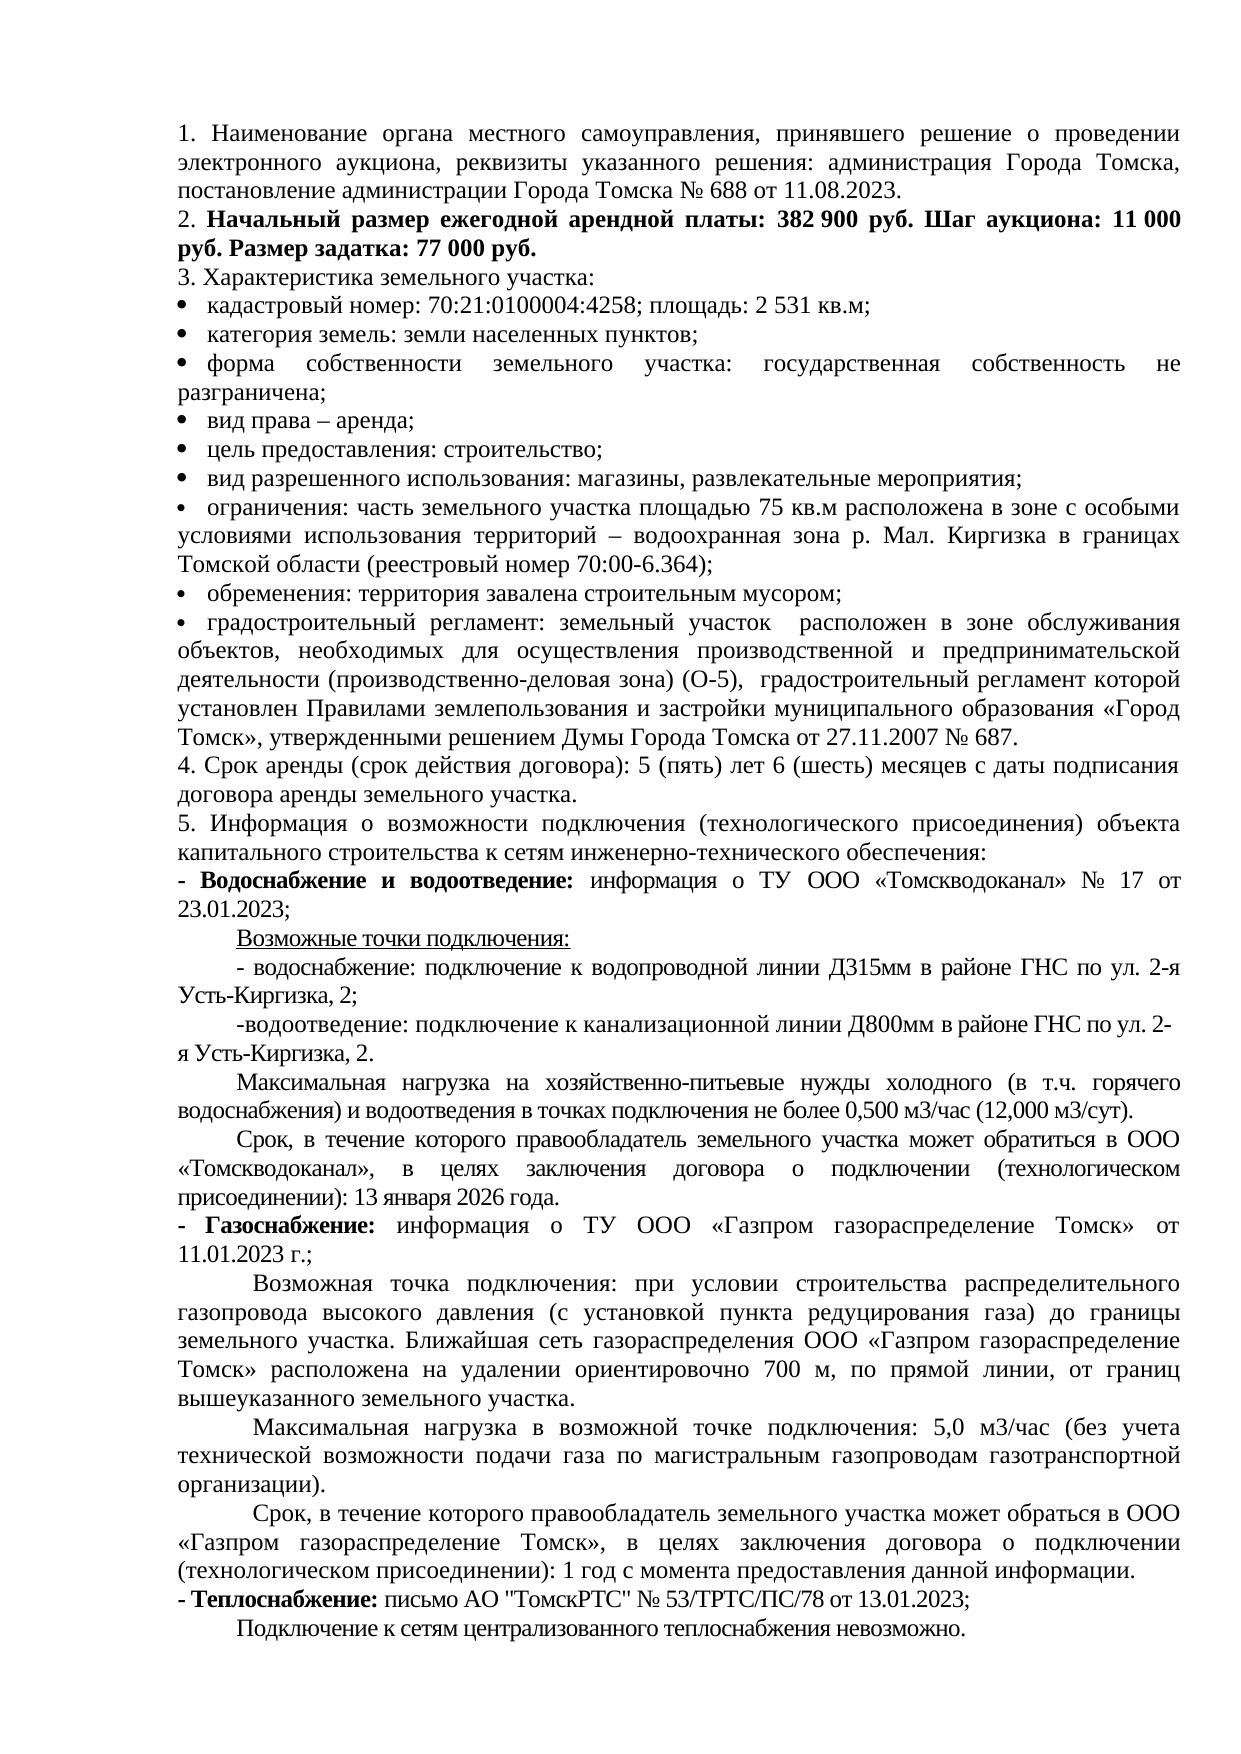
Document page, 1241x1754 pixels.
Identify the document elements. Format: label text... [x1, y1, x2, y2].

text - водоснабжение: подключение к водопроводной линии Д315мм в районе ГНС по ул. 2-я Усть-Киргизка, 2; [177, 952, 1181, 1009]
text 4. Срок аренды (срок действия договора): 5 (пять) лет 6 (шесть) месяцев с даты подписания договора аренды земельного участка. [177, 751, 1181, 808]
list вид права – аренда; [177, 406, 1181, 434]
text Срок, в течение которого правообладатель земельного участка может обратиться в ООО «Томскводоканал», в целях заключения договора о подключении (технологическом присоединении): 13 января 2026 года. [177, 1124, 1181, 1211]
text 1. Наименование органа местного самоуправления, принявшего решение о проведении электронного аукциона, реквизиты указанного решения: администрация Города Томска, постановление администрации Города Томска № 688 от 11.08.2023. [177, 118, 1181, 204]
text Возможная точка подключения: при условии строительства распределительного газопровода высокого давления (с установкой пункта редуцирования газа) до границы земельного участка. Ближайшая сеть газораспределения ООО «Газпром газораспределение Томск» расположена на удалении ориентировочно 700 м, по прямой линии, от границ вышеуказанного земельного участка. [177, 1268, 1181, 1412]
text - Газоснабжение: информация о ТУ ООО «Газпром газораспределение Томск» от 11.01.2023 г.; [177, 1211, 1179, 1268]
text Подключение к сетям централизованного теплоснабжения невозможно. [177, 1613, 1181, 1642]
text 3. Характеристика земельного участка: [177, 262, 1181, 291]
list кадастровый номер: 70:21:0100004:4258; площадь: 2 531 кв.м; [177, 291, 1181, 319]
text 2. Начальный размер ежегодной арендной платы: 382 900 руб. Шаг аукциона: 11 000 руб. Размер задатка: 77 000 руб. [177, 204, 1181, 262]
text 5. Информация о возможности подключения (технологического присоединения) объекта капитального строительства к сетям инженерно-технического обеспечения: [177, 808, 1181, 866]
list обременения: территория завалена строительным мусором; [177, 578, 1181, 607]
list вид разрешенного использования: магазины, развлекательные мероприятия; [177, 463, 1181, 492]
list категория земель: земли населенных пунктов; [177, 319, 1181, 348]
text Максимальная нагрузка в возможной точке подключения: 5,0 м3/час (без учета технической возможности подачи газа по магистральным газопроводам газотранспортной организации). [177, 1412, 1181, 1498]
list градостроительный регламент: земельный участок расположен в зоне обслуживания объектов, необходимых для осуществления производственной и предпринимательской деятельности (производственно-деловая зона) (О-5), градостроительный регламент которой установлен Правилами землепользования и застройки муниципального образования «Город Томск», утвержденными решением Думы Города Томска от 27.11.2007 № 687. [177, 607, 1181, 751]
text Возможные точки подключения: [177, 923, 1181, 952]
text - Теплоснабжение: письмо АО "ТомскРТС" № 53/ТРТС/ПС/78 от 13.01.2023; [177, 1584, 1181, 1613]
list форма собственности земельного участка: государственная собственность не разграничена; [177, 348, 1181, 406]
list цель предоставления: строительство; [177, 434, 1181, 463]
text Срок, в течение которого правообладатель земельного участка может обраться в ООО «Газпром газораспределение Томск», в целях заключения договора о подключении (технологическом присоединении): 1 год с момента предоставления данной информации. [177, 1498, 1181, 1584]
text -водоотведение: подключение к канализационной линии Д800мм в районе ГНС по ул. 2-я Усть-Киргизка, 2. [177, 1009, 1181, 1067]
list ограничения: часть земельного участка площадью 75 кв.м расположена в зоне с особыми условиями использования территорий – водоохранная зона р. Мал. Киргизка в границах Томской области (реестровый номер 70:00-6.364); [177, 492, 1181, 578]
text - Водоснабжение и водоотведение: информация о ТУ ООО «Томскводоканал» № 17 от 23.01.2023; [177, 866, 1181, 923]
text Максимальная нагрузка на хозяйственно-питьевые нужды холодного (в т.ч. горячего водоснабжения) и водоотведения в точках подключения не более 0,500 м3/час (12,000 м3/сут). [177, 1067, 1181, 1124]
